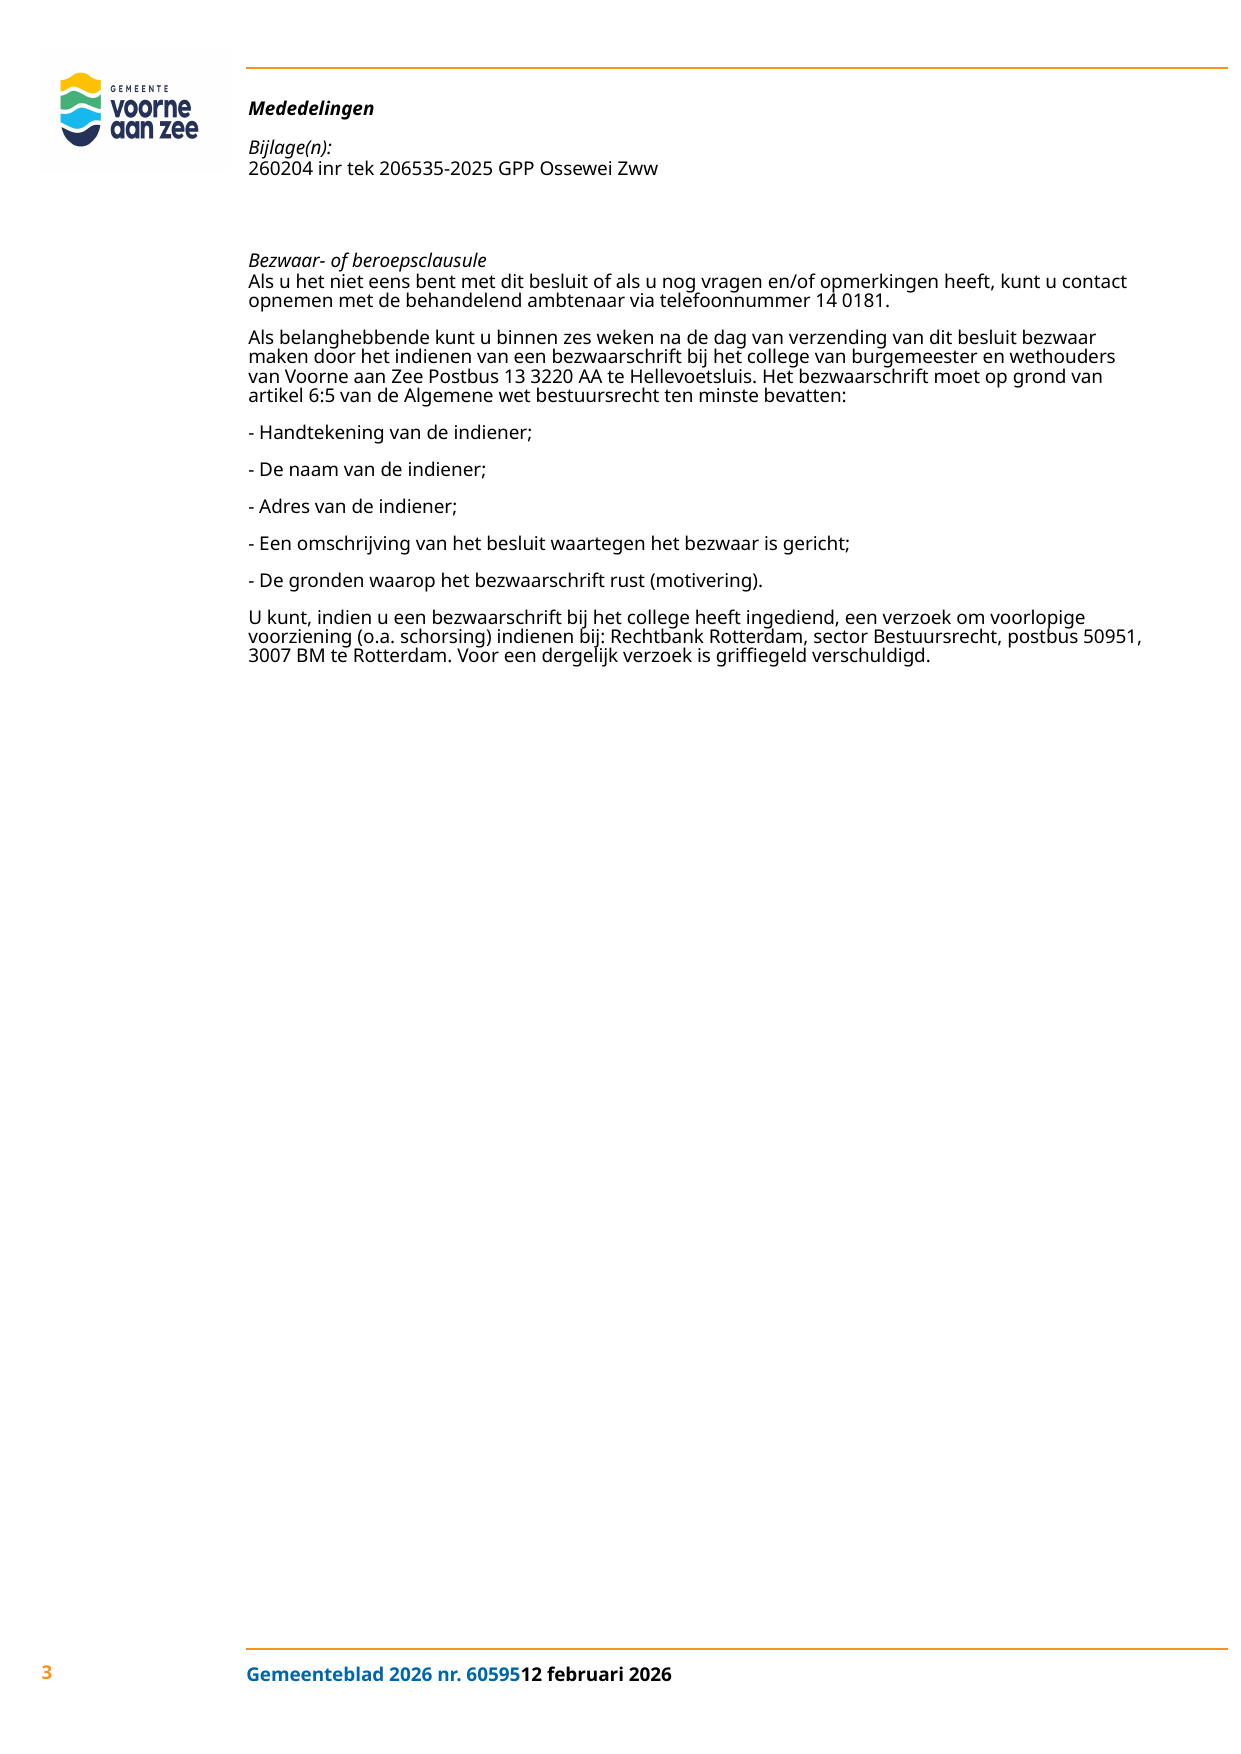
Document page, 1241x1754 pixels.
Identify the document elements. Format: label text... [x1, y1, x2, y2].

picture [41, 47, 231, 172]
text Als u het niet eens bent met dit besluit of als u nog vragen en/of opmerkingen heeft, kunt u contact opnemen met de behandelend ambtenaar via telefoonnummer 14 0181. [248, 273, 1152, 312]
text - Een omschrijving van het besluit waartegen het bezwaar is gericht; [248, 535, 1152, 554]
text - Adres van de indiener; [248, 498, 1152, 517]
text - Handtekening van de indiener; [248, 424, 1152, 443]
text - De naam van de indiener; [248, 461, 1152, 480]
text Bijlage(n): [248, 134, 1152, 160]
text Mededelingen [248, 95, 1152, 121]
text Als belanghebbende kunt u binnen zes weken na de dag van verzending van dit besluit bezwaar maken door het indienen van een bezwaarschrift bij het college van burgemeester en wethouders van Voorne aan Zee Postbus 13 3220 AA te Hellevoetsluis. Het bezwaarschrift moet op grond van artikel 6:5 van de Algemene wet bestuursrecht ten minste bevatten: [248, 329, 1152, 406]
text U kunt, indien u een bezwaarschrift bij het college heeft ingediend, een verzoek om voorlopige voorziening (o.a. schorsing) indienen bij: Rechtbank Rotterdam, sector Bestuursrecht, postbus 50951, 3007 BM te Rotterdam. Voor een dergelijk verzoek is griffiegeld verschuldigd. [248, 609, 1152, 667]
text - De gronden waarop het bezwaarschrift rust (motivering). [248, 572, 1152, 591]
text Bezwaar- of beroepsclausule [248, 247, 1152, 273]
text 260204 inr tek 206535-2025 GPP Ossewei Zww [248, 160, 1152, 179]
